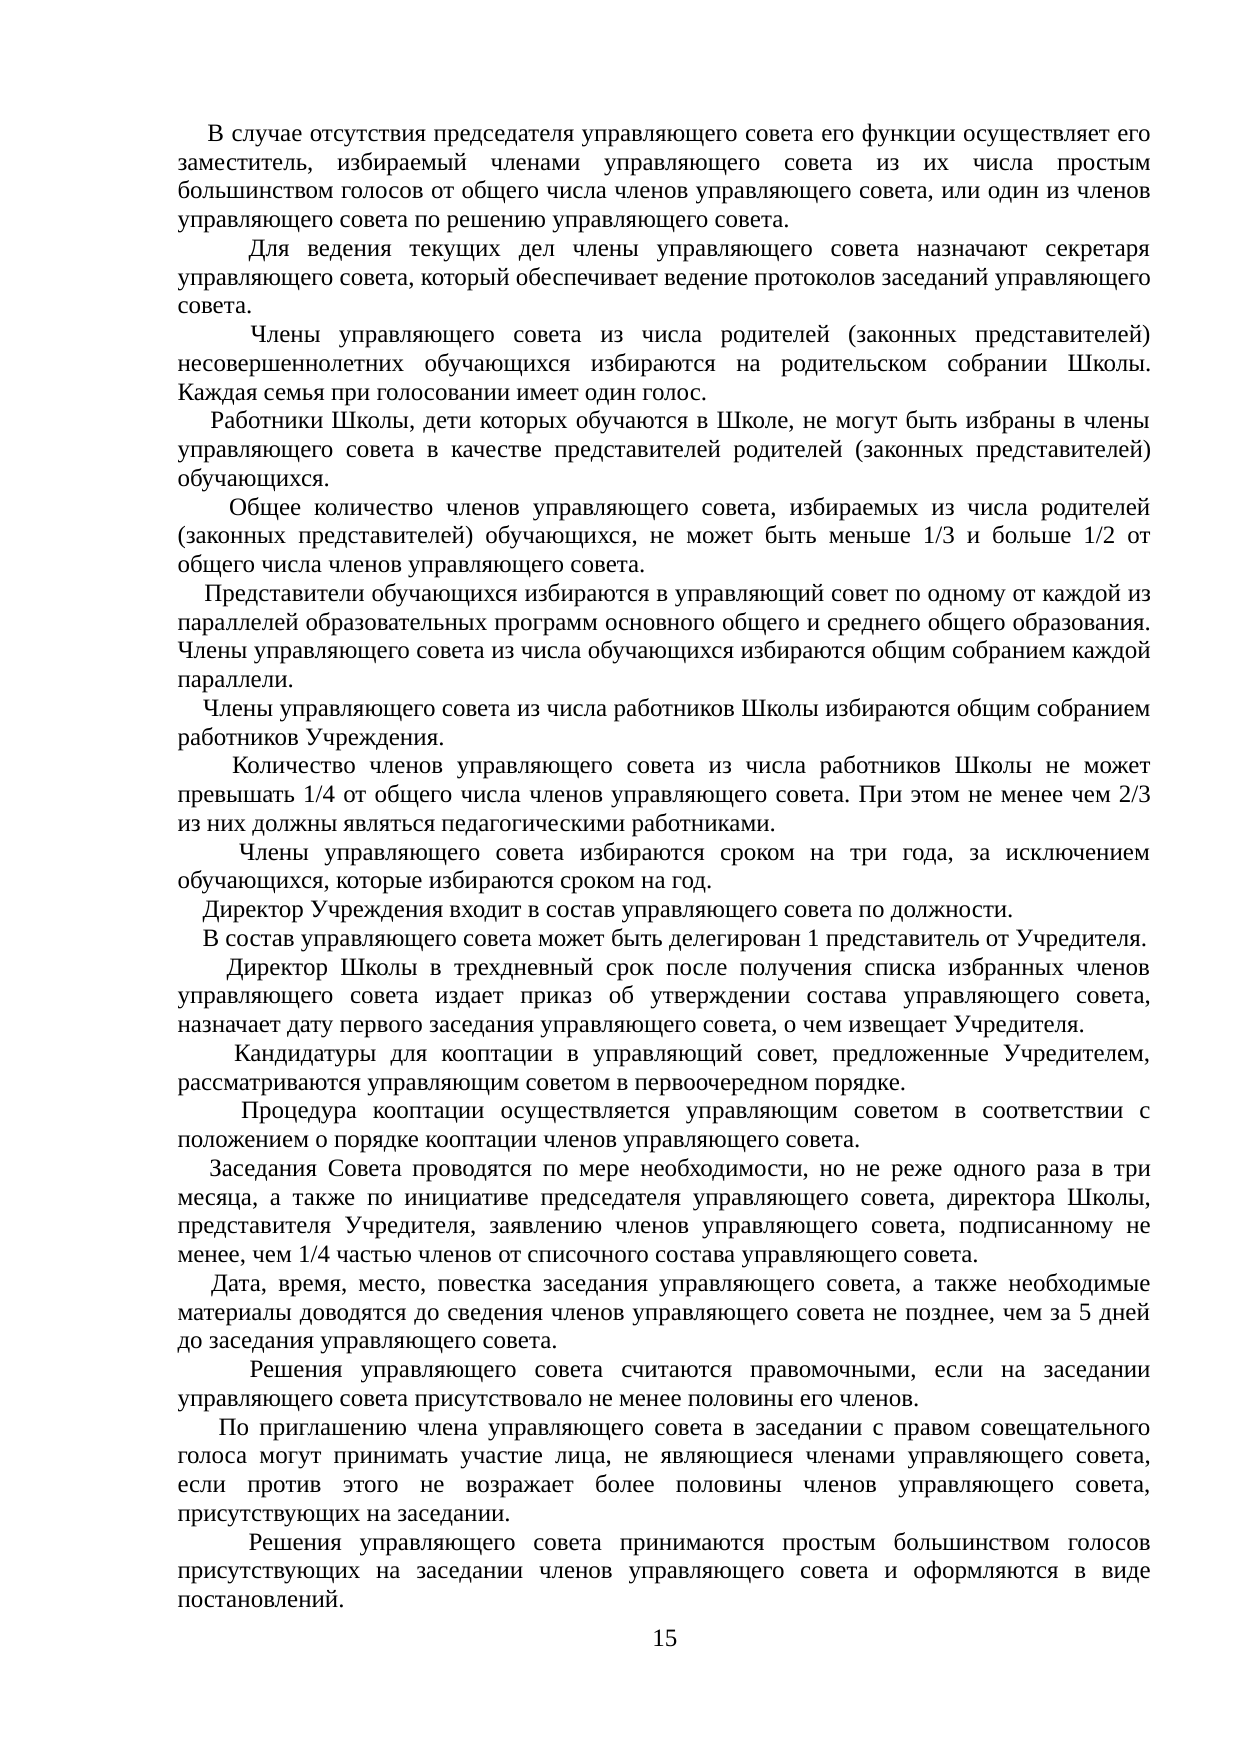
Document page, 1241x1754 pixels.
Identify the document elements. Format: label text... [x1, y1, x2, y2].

text Работники Школы, дети которых обучаются в Школе, не могут быть избраны в члены управляющего совета в качестве представителей родителей (законных представителей) обучающихся. [177, 406, 1152, 492]
text В состав управляющего совета может быть делегирован 1 представитель от Учредителя. [177, 923, 1152, 952]
text Заседания Совета проводятся по мере необходимости, но не реже одного раза в три месяца, а также по инициативе председателя управляющего совета, директора Школы, представителя Учредителя, заявлению членов управляющего совета, подписанному не менее, чем 1/4 частью членов от списочного состава управляющего совета. [177, 1153, 1152, 1268]
text Количество членов управляющего совета из числа работников Школы не может превышать 1/4 от общего числа членов управляющего совета. При этом не менее чем 2/3 из них должны являться педагогическими работниками. [177, 751, 1152, 837]
text Директор Школы в трехдневный срок после получения списка избранных членов управляющего совета издает приказ об утверждении состава управляющего совета, назначает дату первого заседания управляющего совета, о чем извещает Учредителя. [177, 952, 1152, 1038]
text Решения управляющего совета принимаются простым большинством голосов присутствующих на заседании членов управляющего совета и оформляются в виде постановлений. [177, 1527, 1152, 1613]
text Кандидатуры для кооптации в управляющий совет, предложенные Учредителем, рассматриваются управляющим советом в первоочередном порядке. [177, 1038, 1152, 1096]
text По приглашению члена управляющего совета в заседании с правом совещательного голоса могут принимать участие лица, не являющиеся членами управляющего совета, если против этого не возражает более половины членов управляющего совета, присутствующих на заседании. [177, 1412, 1152, 1527]
text В случае отсутствия председателя управляющего совета его функции осуществляет его заместитель, избираемый членами управляющего совета из их числа простым большинством голосов от общего числа членов управляющего совета, или один из членов управляющего совета по решению управляющего совета. [177, 118, 1152, 233]
text Для ведения текущих дел члены управляющего совета назначают секретаря управляющего совета, который обеспечивает ведение протоколов заседаний управляющего совета. [177, 233, 1152, 319]
text Дата, время, место, повестка заседания управляющего совета, а также необходимые материалы доводятся до сведения членов управляющего совета не позднее, чем за 5 дней до заседания управляющего совета. [177, 1268, 1152, 1354]
text Решения управляющего совета считаются правомочными, если на заседании управляющего совета присутствовало не менее половины его членов. [177, 1354, 1152, 1412]
text Члены управляющего совета из числа работников Школы избираются общим собранием работников Учреждения. [177, 693, 1152, 751]
text Общее количество членов управляющего совета, избираемых из числа родителей (законных представителей) обучающихся, не может быть меньше 1/3 и больше 1/2 от общего числа членов управляющего совета. [177, 492, 1152, 578]
text Процедура кооптации осуществляется управляющим советом в соответствии с положением о порядке кооптации членов управляющего совета. [177, 1096, 1152, 1153]
text Члены управляющего совета из числа родителей (законных представителей) несовершеннолетних обучающихся избираются на родительском собрании Школы. Каждая семья при голосовании имеет один голос. [177, 319, 1152, 406]
text Члены управляющего совета избираются сроком на три года, за исключением обучающихся, которые избираются сроком на год. [177, 837, 1152, 894]
text Директор Учреждения входит в состав управляющего совета по должности. [177, 894, 1152, 923]
text Представители обучающихся избираются в управляющий совет по одному от каждой из параллелей образовательных программ основного общего и среднего общего образования. Члены управляющего совета из числа обучающихся избираются общим собранием каждой параллели. [177, 578, 1152, 693]
